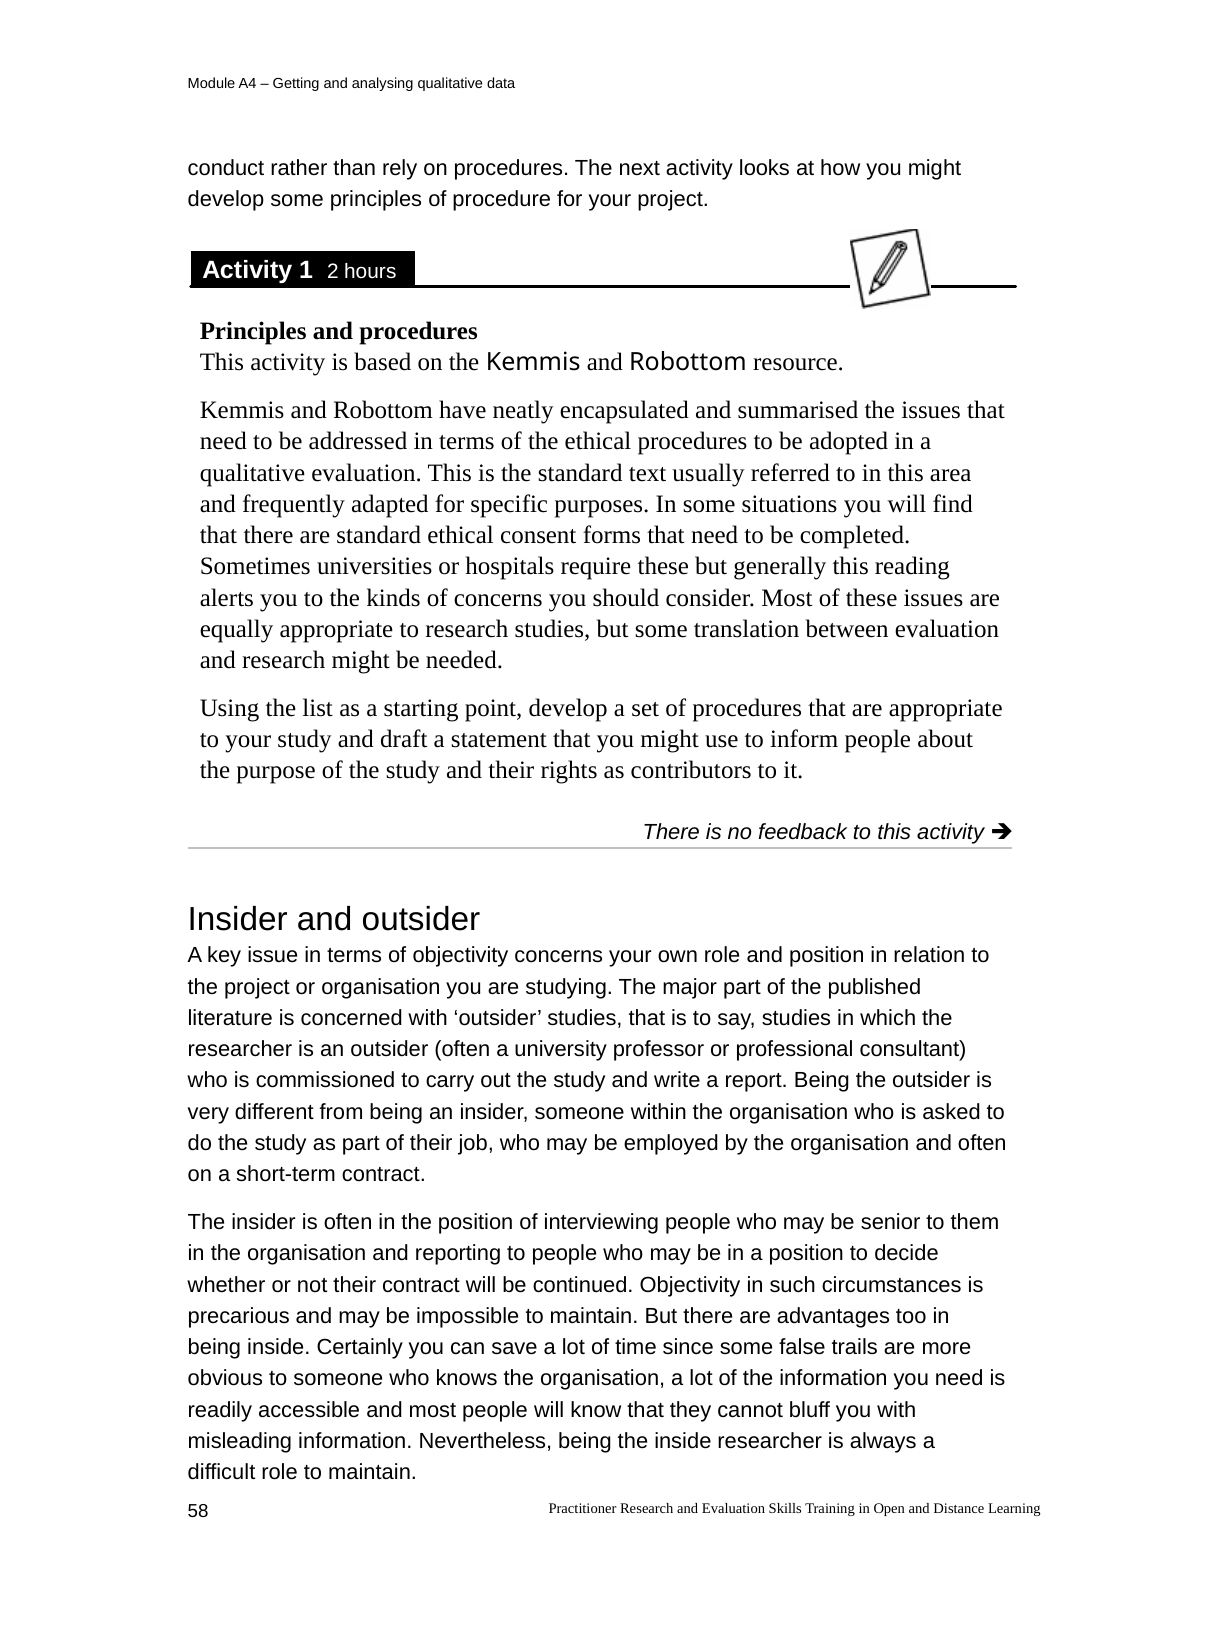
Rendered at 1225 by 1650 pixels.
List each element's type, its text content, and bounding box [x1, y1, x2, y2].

text conduct rather than rely on procedures. The next activity looks at how you might develop some principles of procedure for your project. [187, 150, 1007, 212]
text Principles and procedures [199, 314, 1007, 346]
text Kemmis and Robottom have neatly encapsulated and summarised the issues that need to be addressed in terms of the ethical procedures to be adopted in a qualitative evaluation. This is the standard text usually referred to in this area and frequently adapted for specific purposes. In some situations you will find that there are standard ethical consent forms that need to be completed. Sometimes universities or hospitals require these but generally this reading alerts you to the kinds of concerns you should consider. Most of these issues are equally appropriate to research studies, but some translation between evaluation and research might be needed. [199, 393, 1007, 675]
text Insider and outsider [187, 899, 1007, 938]
text The insider is often in the position of interviewing people who may be senior to them in the organisation and reporting to people who may be in a position to decide whether or not their contract will be continued. Objectivity in such circumstances is precarious and may be impossible to maintain. But there are advantages too in being inside. Certainly you can save a lot of time since some false trails are more obvious to someone who knows the organisation, a lot of the information you need is readily accessible and most people will know that they cannot bluff you with misleading information. Nevertheless, being the inside researcher is always a difficult role to maintain. [187, 1204, 1007, 1486]
text There is no feedback to this activity  [187, 814, 1012, 849]
text This activity is based on the Kemmis and Robottom resource. [199, 346, 1007, 377]
text Using the list as a starting point, develop a set of procedures that are appropriate to your study and draft a statement that you might use to inform people about the purpose of the study and their rights as contributors to it. [199, 691, 1007, 785]
text A key issue in terms of objectivity concerns your own role and position in relation to the project or organisation you are studying. The major part of the published literature is concerned with ‘outsider’ studies, that is to say, studies in which the researcher is an outsider (often a university professor or professional consultant) who is commissioned to carry out the study and write a report. Being the outsider is very different from being an insider, someone within the organisation who is asked to do the study as part of their job, who may be employed by the organisation and often on a short-term contract. [187, 938, 1007, 1188]
